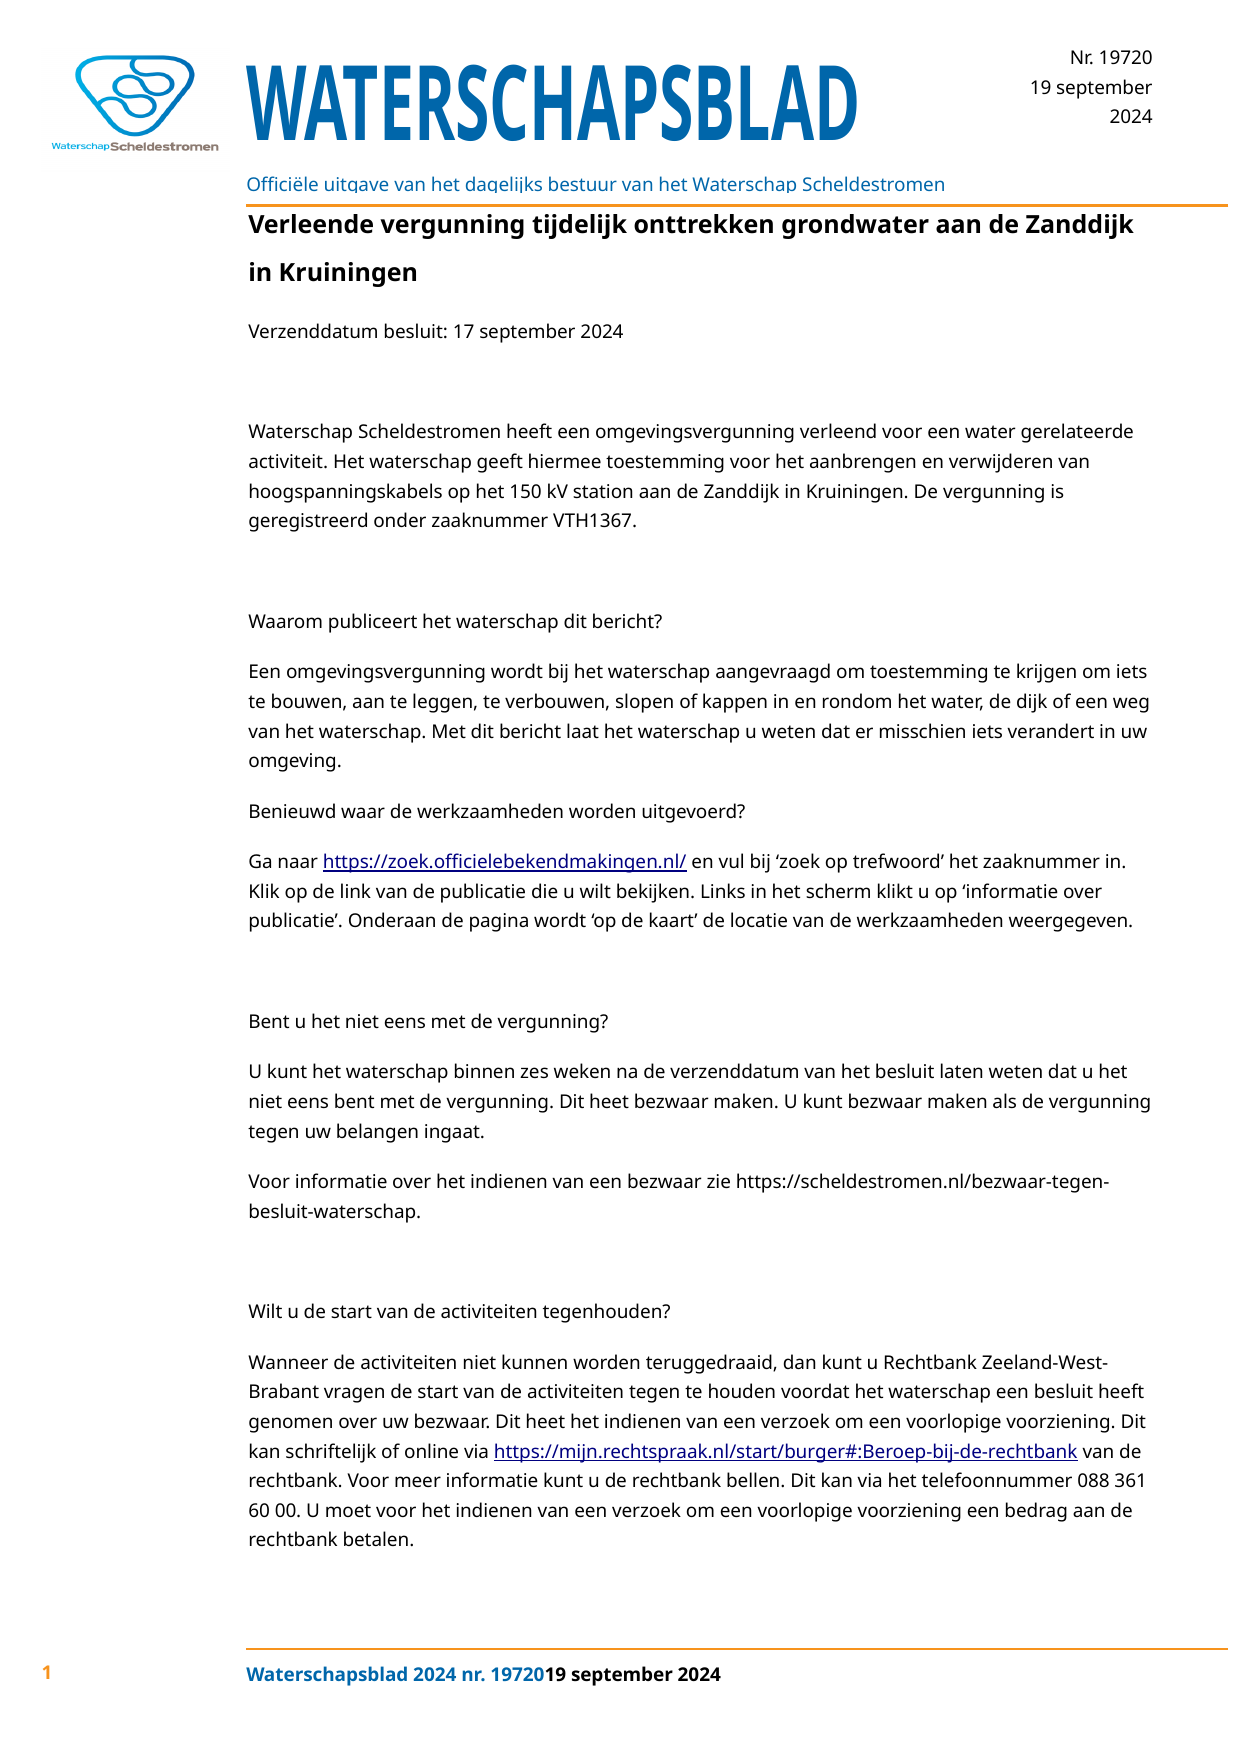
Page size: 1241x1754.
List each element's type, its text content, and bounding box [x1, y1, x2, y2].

text Wanneer de activiteiten niet kunnen worden teruggedraaid, dan kunt u Rechtbank Zeeland-West-Brabant vragen de start van de activiteiten tegen te houden voordat het waterschap een besluit heeft genomen over uw bezwaar. Dit heet het indienen van een verzoek om een voorlopige voorziening. Dit kan schriftelijk of online via https://mijn.rechtspraak.nl/start/burger#:Beroep-bij-de-rechtbank van de rechtbank. Voor meer informatie kunt u de rechtbank bellen. Dit kan via het telefoonnummer 088 361 60 00. U moet voor het indienen van een verzoek om een voorlopige voorziening een bedrag aan de rechtbank betalen. [248, 1349, 1152, 1552]
text Bent u het niet eens met de vergunning? [248, 1008, 1152, 1034]
text Voor informatie over het indienen van een bezwaar zie https://scheldestromen.nl/bezwaar-tegen-besluit-waterschap. [248, 1168, 1152, 1224]
text Waterschap Scheldestromen heeft een omgevingsvergunning verleend voor een water gerelateerde activiteit. Het waterschap geeft hiermee toestemming voor het aanbrengen en verwijderen van hoogspanningskabels op het 150 kV station aan de Zanddijk in Kruiningen. De vergunning is geregistreerd onder zaaknummer VTH1367. [248, 419, 1152, 533]
text Waarom publiceert het waterschap dit bericht? [248, 608, 1152, 634]
text Benieuwd waar de werkzaamheden worden uitgevoerd? [248, 798, 1152, 824]
text U kunt het waterschap binnen zes weken na de verzenddatum van het besluit laten weten dat u het niet eens bent met de vergunning. Dit heet bezwaar maken. U kunt bezwaar maken als de vergunning tegen uw belangen ingaat. [248, 1059, 1152, 1144]
text Verleende vergunning tijdelijk onttrekken grondwater aan de Zanddijk in Kruiningen [248, 207, 1152, 288]
text Verzenddatum besluit: 17 september 2024 [248, 318, 1152, 344]
text Wilt u de start van de activiteiten tegenhouden? [248, 1299, 1152, 1324]
picture [41, 47, 231, 172]
text Een omgevingsvergunning wordt bij het waterschap aangevraagd om toestemming te krijgen om iets te bouwen, aan te leggen, te verbouwen, slopen of kappen in en rondom het water, de dijk of een weg van het waterschap. Met dit bericht laat het waterschap u weten dat er misschien iets verandert in uw omgeving. [248, 659, 1152, 773]
text Ga naar https://zoek.officielebekendmakingen.nl/ en vul bij ‘zoek op trefwoord’ het zaaknummer in. Klik op de link van de publicatie die u wilt bekijken. Links in het scherm klikt u op ‘informatie over publicatie’. Onderaan de pagina wordt ‘op de kaart’ de locatie van de werkzaamheden weergegeven. [248, 848, 1152, 933]
